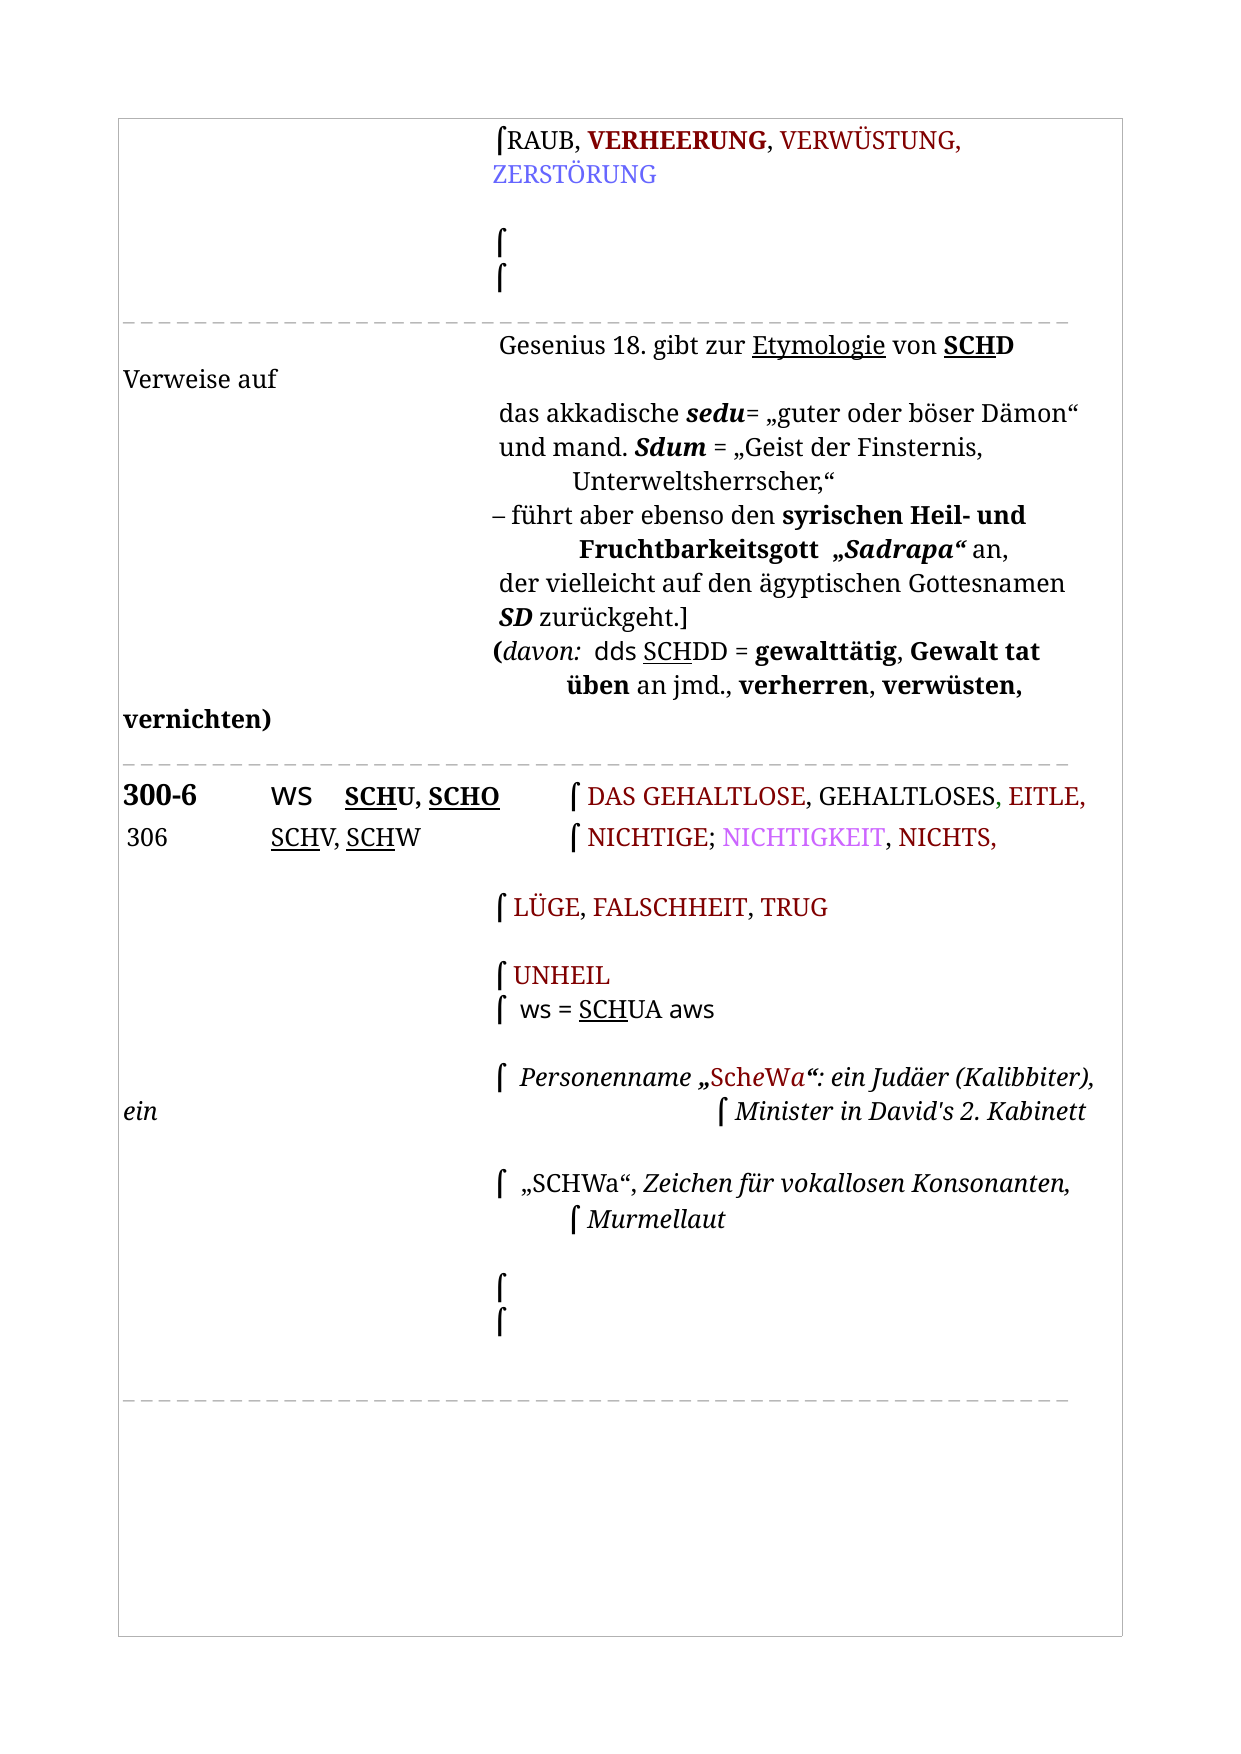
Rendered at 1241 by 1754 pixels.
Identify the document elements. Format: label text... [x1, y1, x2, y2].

text ⌠ ws = SCHUA aws [123, 991, 1117, 1026]
text (davon: dds SCHDD = gewalttätig, Gewalt tat üben an jmd., verherren, verwüsten, vernichten) [123, 634, 1117, 736]
text und mand. Sdum = „Geist der Finsternis, Unterweltsherrscher,“ [123, 429, 1117, 498]
text ⌠ Personenname „ScheWa“: ein Judäer (Kalibbiter), ein ⌠ Minister in David's 2. Kabinett [123, 1059, 1117, 1128]
text der vielleicht auf den ägyptischen Gottesnamen [123, 566, 1117, 600]
text _ _ _ _ _ _ _ _ _ _ _ _ _ _ _ _ _ _ _ _ _ _ _ _ _ _ _ _ _ _ _ _ _ _ _ _ _ _ _ _ _ _ _ _ _ _ _ _ _ _ _ _ _ [123, 293, 1117, 327]
text ⌠RAUB, VERHEERUNG, VERWÜSTUNG, ZERSTÖRUNG [123, 123, 1117, 191]
text – führt aber ebenso den syrischen Heil- und Fruchtbarkeitsgott „Sadrapa“ an, [123, 498, 1117, 566]
text _ _ _ _ _ _ _ _ _ _ _ _ _ _ _ _ _ _ _ _ _ _ _ _ _ _ _ _ _ _ _ _ _ _ _ _ _ _ _ _ _ _ _ _ _ _ _ _ _ _ _ _ _ [123, 1372, 1117, 1406]
text ⌠ [123, 1304, 1117, 1338]
text Gesenius 18. gibt zur Etymologie von SCHD Verweise auf [123, 327, 1117, 395]
text _ _ _ _ _ _ _ _ _ _ _ _ _ _ _ _ _ _ _ _ _ _ _ _ _ _ _ _ _ _ _ _ _ _ _ _ _ _ _ _ _ _ _ _ _ _ _ _ _ _ _ _ _ [123, 736, 1117, 770]
text ⌠ [123, 259, 1117, 293]
text das akkadische sedu= „guter oder böser Dämon“ [123, 395, 1117, 429]
text 306 SCHV, SCHW ⌠ NICHTIGE; NICHTIGKEIT, NICHTS, [123, 816, 1117, 855]
text ⌠ [123, 1269, 1117, 1304]
text ⌠ [123, 225, 1117, 259]
text SD zurückgeht.] [123, 600, 1117, 634]
text 300-6 ws SCHU, SCHO ⌠ DAS GEHALTLOSE, GEHALTLOSES, EITLE, [123, 770, 1117, 816]
text ⌠ LÜGE, FALSCHHEIT, TRUG [123, 889, 1117, 923]
text ⌠ UNHEIL [123, 957, 1117, 991]
text ⌠ „SCHWa“, Zeichen für vokallosen Konsonanten, ⌠ Murmellaut [123, 1162, 1117, 1236]
